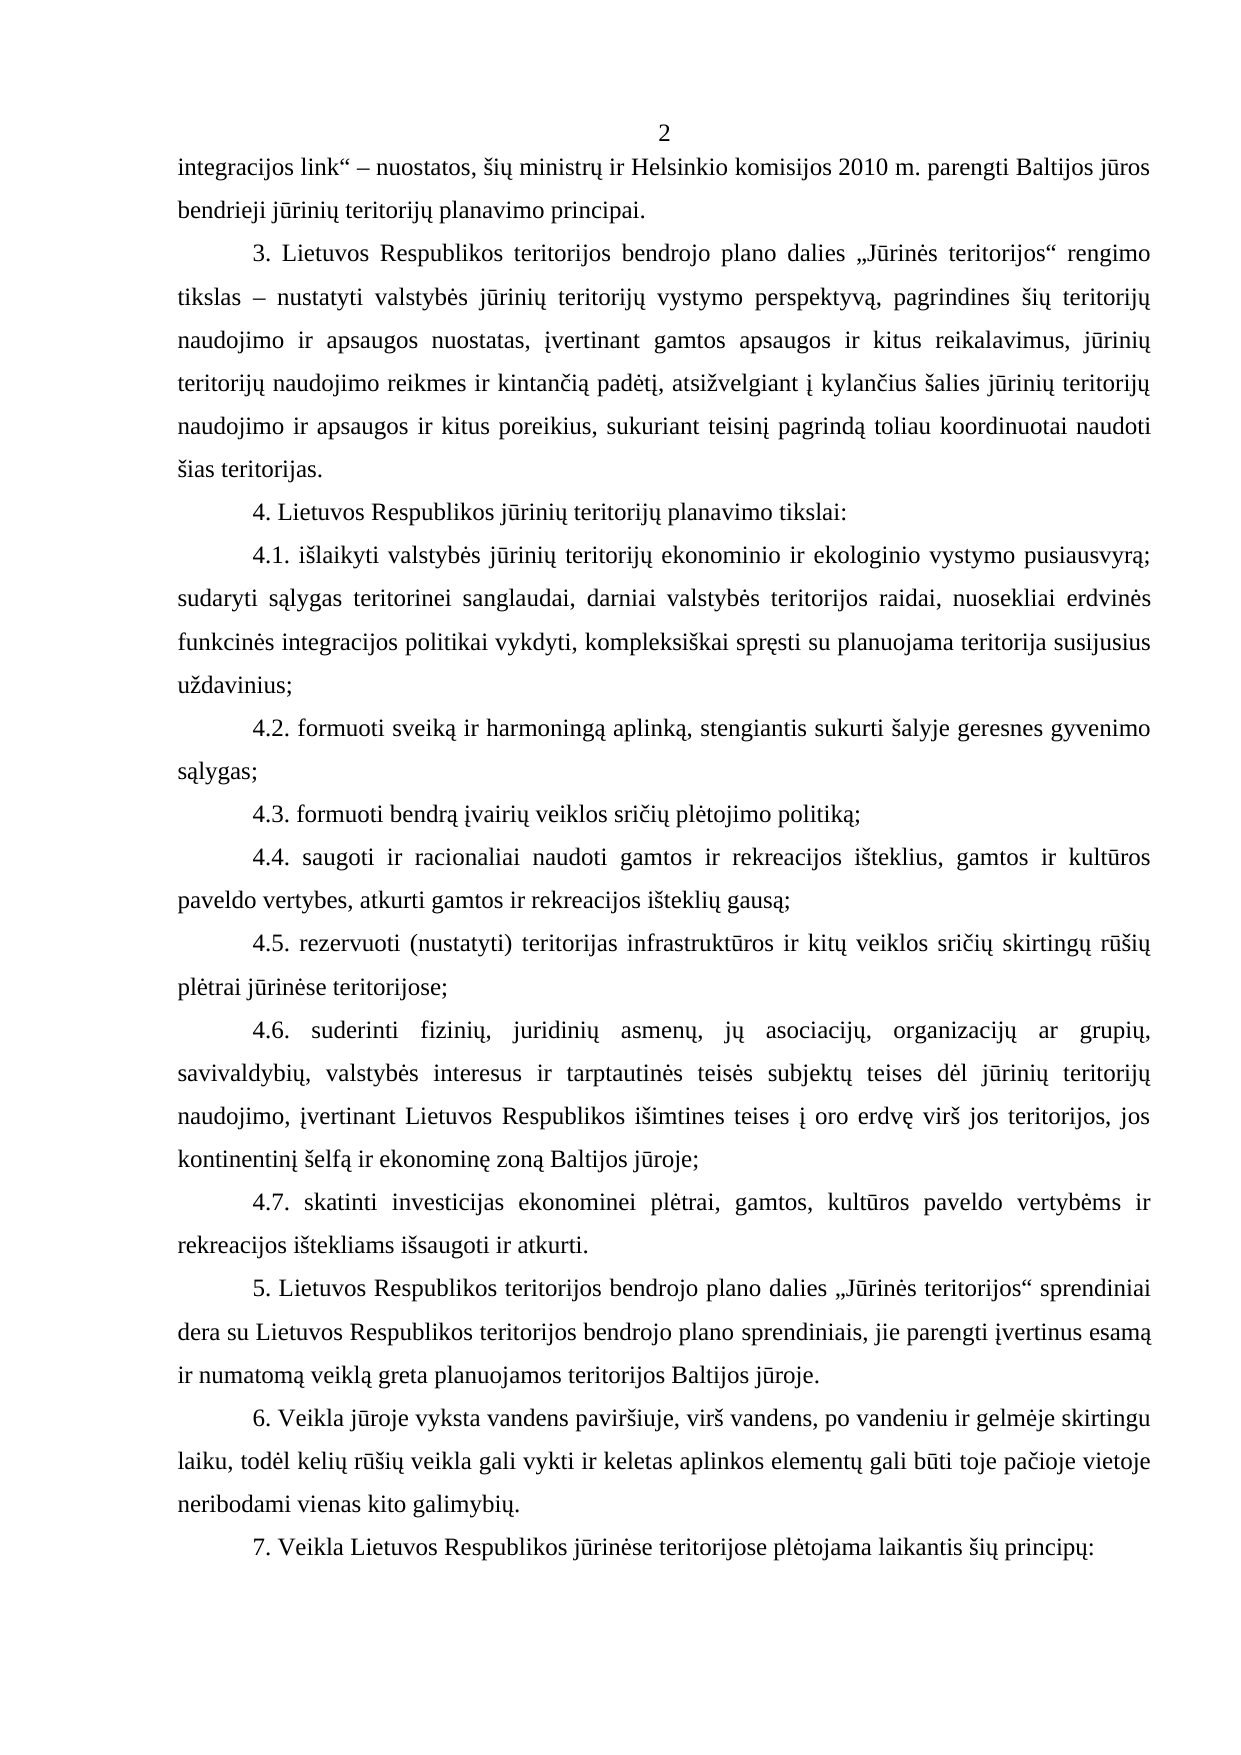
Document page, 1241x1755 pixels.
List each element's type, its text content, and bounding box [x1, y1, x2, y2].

text integracijos link“ – nuostatos, šių ministrų ir Helsinkio komisijos 2010 m. parengti Baltijos jūros bendrieji jūrinių teritorijų planavimo principai. [177, 152, 1152, 224]
text 4.1. išlaikyti valstybės jūrinių teritorijų ekonominio ir ekologinio vystymo pusiausvyrą; sudaryti sąlygas teritorinei sanglaudai, darniai valstybės teritorijos raidai, nuosekliai erdvinės funkcinės integracijos politikai vykdyti, kompleksiškai spręsti su planuojama teritorija susijusius uždavinius; [177, 540, 1152, 698]
text 4.5. rezervuoti (nustatyti) teritorijas infrastruktūros ir kitų veiklos sričių skirtingų rūšių plėtrai jūrinėse teritorijose; [177, 928, 1152, 1000]
text 5. Lietuvos Respublikos teritorijos bendrojo plano dalies „Jūrinės teritorijos“ sprendiniai dera su Lietuvos Respublikos teritorijos bendrojo plano sprendiniais, jie parengti įvertinus esamą ir numatomą veiklą greta planuojamos teritorijos Baltijos jūroje. [177, 1273, 1152, 1388]
text 7. Veikla Lietuvos Respublikos jūrinėse teritorijose plėtojama laikantis šių principų: [177, 1532, 1152, 1561]
text 4.4. saugoti ir racionaliai naudoti gamtos ir rekreacijos išteklius, gamtos ir kultūros paveldo vertybes, atkurti gamtos ir rekreacijos išteklių gausą; [177, 842, 1152, 914]
text 4.2. formuoti sveiką ir harmoningą aplinką, stengiantis sukurti šalyje geresnes gyvenimo sąlygas; [177, 713, 1152, 785]
text 4. Lietuvos Respublikos jūrinių teritorijų planavimo tikslai: [177, 497, 1152, 526]
text 4.3. formuoti bendrą įvairių veiklos sričių plėtojimo politiką; [177, 799, 1152, 828]
text 4.6. suderinti fizinių, juridinių asmenų, jų asociacijų, organizacijų ar grupių, savivaldybių, valstybės interesus ir tarptautinės teisės subjektų teises dėl jūrinių teritorijų naudojimo, įvertinant Lietuvos Respublikos išimtines teises į oro erdvę virš jos teritorijos, jos kontinentinį šelfą ir ekonominę zoną Baltijos jūroje; [177, 1015, 1152, 1173]
text 3. Lietuvos Respublikos teritorijos bendrojo plano dalies „Jūrinės teritorijos“ rengimo tikslas – nustatyti valstybės jūrinių teritorijų vystymo perspektyvą, pagrindines šių teritorijų naudojimo ir apsaugos nuostatas, įvertinant gamtos apsaugos ir kitus reikalavimus, jūrinių teritorijų naudojimo reikmes ir kintančią padėtį, atsižvelgiant į kylančius šalies jūrinių teritorijų naudojimo ir apsaugos ir kitus poreikius, sukuriant teisinį pagrindą toliau koordinuotai naudoti šias teritorijas. [177, 238, 1152, 483]
text 6. Veikla jūroje vyksta vandens paviršiuje, virš vandens, po vandeniu ir gelmėje skirtingu laiku, todėl kelių rūšių veikla gali vykti ir keletas aplinkos elementų gali būti toje pačioje vietoje neribodami vienas kito galimybių. [177, 1403, 1152, 1518]
text 4.7. skatinti investicijas ekonominei plėtrai, gamtos, kultūros paveldo vertybėms ir rekreacijos ištekliams išsaugoti ir atkurti. [177, 1187, 1152, 1259]
